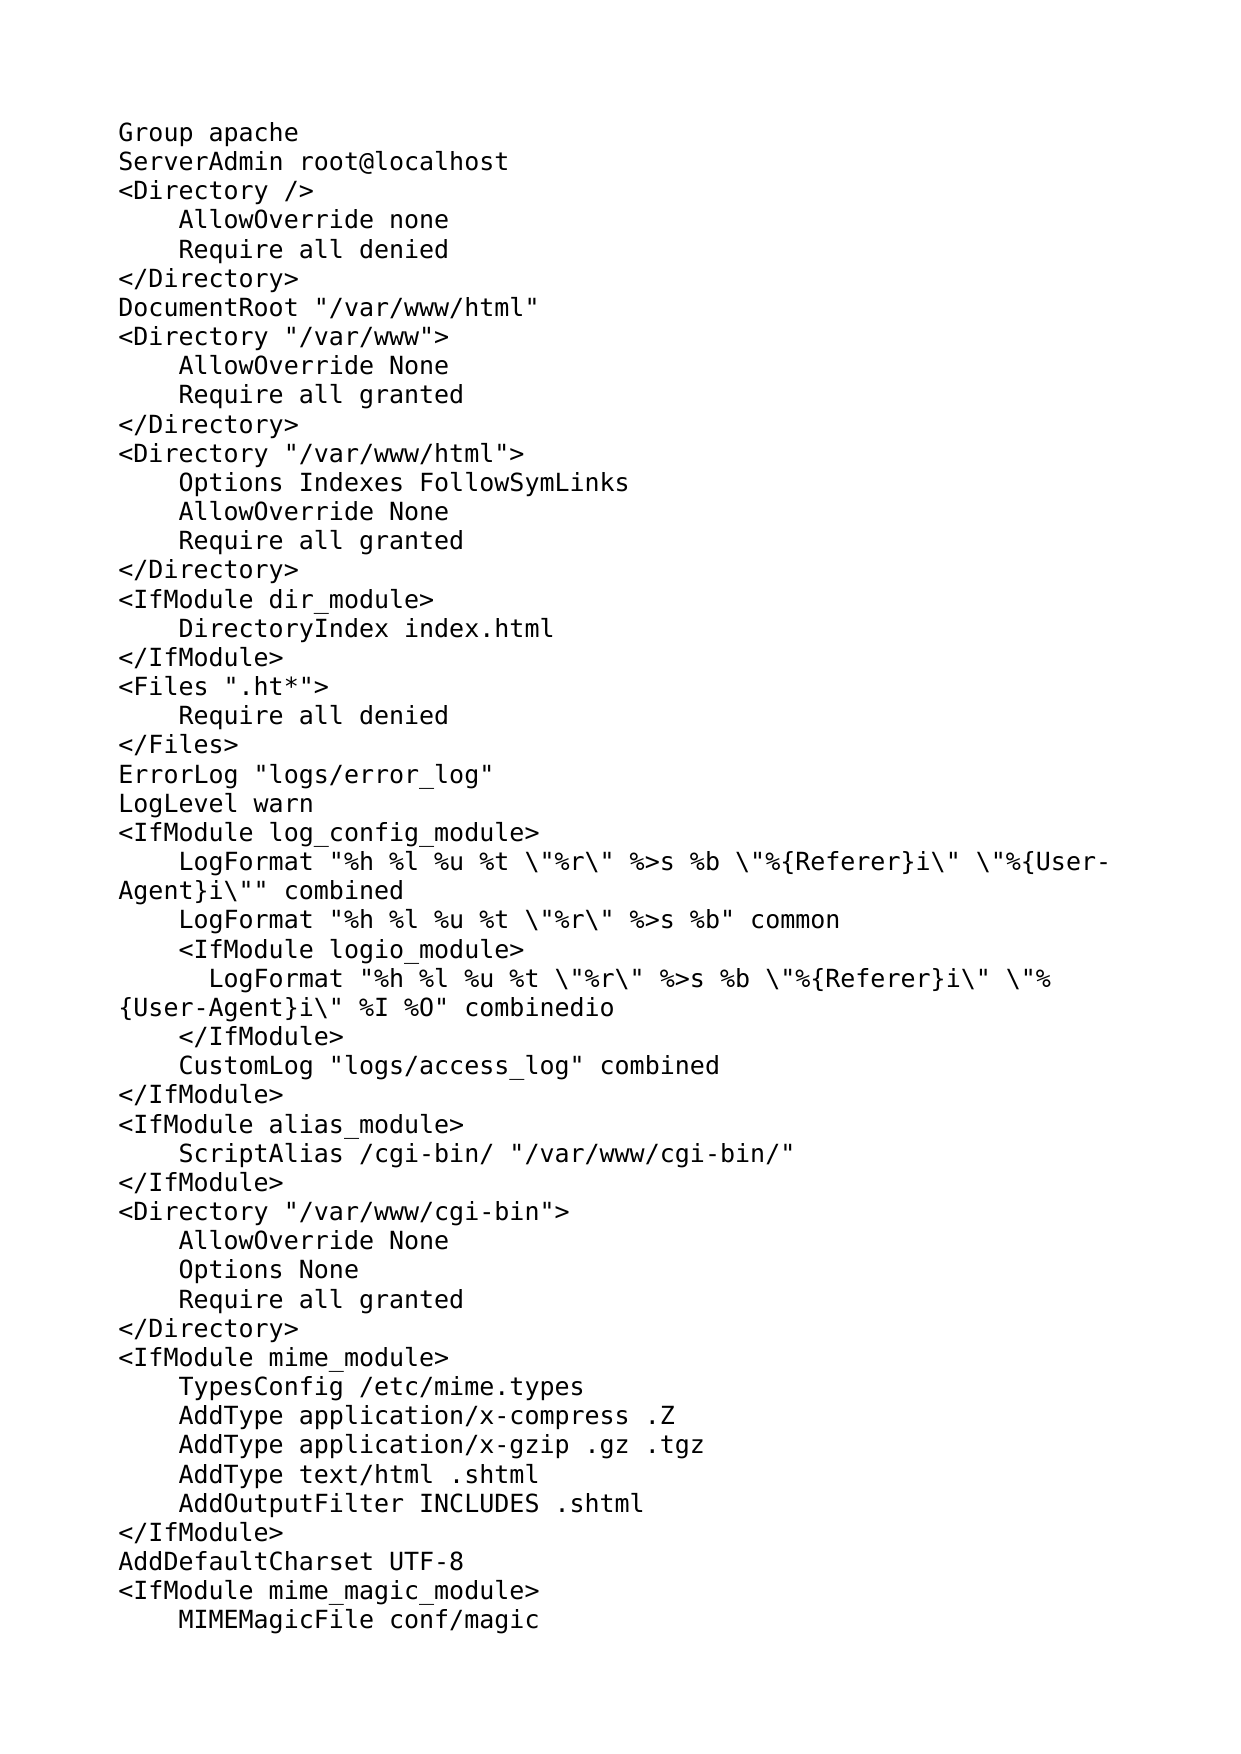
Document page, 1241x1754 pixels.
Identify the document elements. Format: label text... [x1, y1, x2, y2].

text Group apache ServerAdmin root@localhost <Directory /> AllowOverride none Require all denied </Directory> DocumentRoot "/var/www/html" <Directory "/var/www"> AllowOverride None Require all granted </Directory> <Directory "/var/www/html"> Options Indexes FollowSymLinks AllowOverride None Require all granted </Directory> <IfModule dir_module> DirectoryIndex index.html </IfModule> <Files ".ht*"> Require all denied </Files> ErrorLog "logs/error_log" LogLevel warn <IfModule log_config_module> LogFormat "%h %l %u %t \"%r\" %>s %b \"%{Referer}i\" \"%{User-Agent}i\"" combined LogFormat "%h %l %u %t \"%r\" %>s %b" common <IfModule logio_module> LogFormat "%h %l %u %t \"%r\" %>s %b \"%{Referer}i\" \"%{User-Agent}i\" %I %O" combinedio </IfModule> CustomLog "logs/access_log" combined </IfModule> <IfModule alias_module> ScriptAlias /cgi-bin/ "/var/www/cgi-bin/" </IfModule> <Directory "/var/www/cgi-bin"> AllowOverride None Options None Require all granted </Directory> <IfModule mime_module> TypesConfig /etc/mime.types AddType application/x-compress .Z AddType application/x-gzip .gz .tgz AddType text/html .shtml AddOutputFilter INCLUDES .shtml </IfModule> AddDefaultCharset UTF-8 <IfModule mime_magic_module> MIMEMagicFile conf/magic [118, 118, 1122, 1635]
